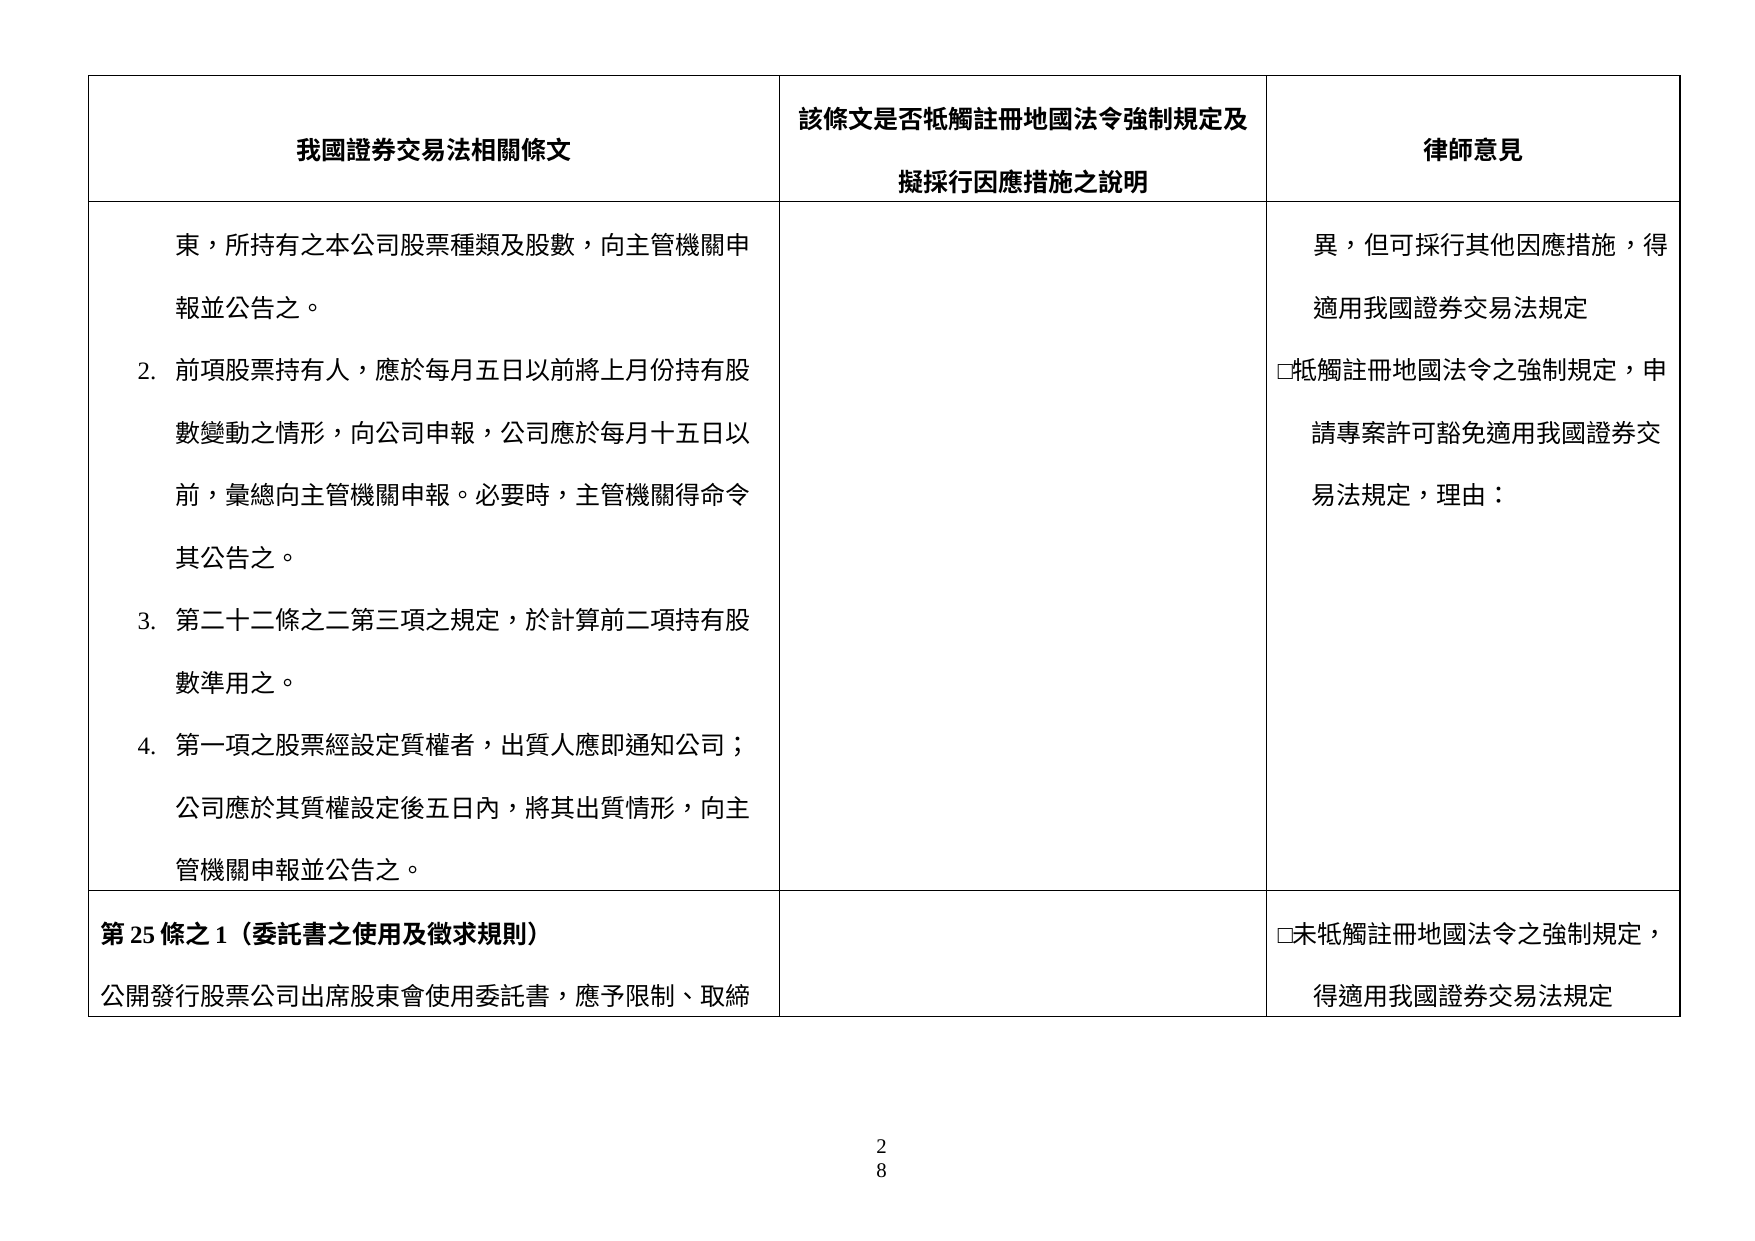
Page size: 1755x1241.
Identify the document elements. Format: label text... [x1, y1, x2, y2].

table_cell 東，所持有之本公司股票種類及股數，向主管機關申報並公告之。 前項股票持有人，應於每月五日以前將上月份持有股數變動之情形，向公司申報，公司應於每月十五日以前，彙總向主管機關申報。必要時，主管機關得命令其公告之。 第二十二條之二第三項之規定，於計算前二項持有股數準用之。 第一項之股票經設定質權者，出質人應即通知公司；公司應於其質權設定後五日內，將其出質情形，向主管機關申報並公告之。 [89, 202, 779, 889]
table_cell □未牴觸註冊地國法令之強制規定，得適用我國證券交易法規定 [1267, 891, 1679, 1016]
table_cell 異，但可採行其他因應措施，得適用我國證券交易法規定 □牴觸註冊地國法令之強制規定，申請專案許可豁免適用我國證券交易法規定，理由： [1267, 202, 1679, 889]
table_header 該條文是否牴觸註冊地國法令強制規定及擬採行因應措施之說明 [780, 76, 1266, 201]
table_header 我國證券交易法相關條文 [89, 76, 779, 201]
table_cell [780, 202, 1266, 889]
table_cell [780, 891, 1266, 1016]
table_header 律師意見 [1267, 76, 1679, 201]
table_cell 第25條之1（委託書之使用及徵求規則） 公開發行股票公司出席股東會使用委託書，應予限制、取締 [89, 891, 779, 1016]
